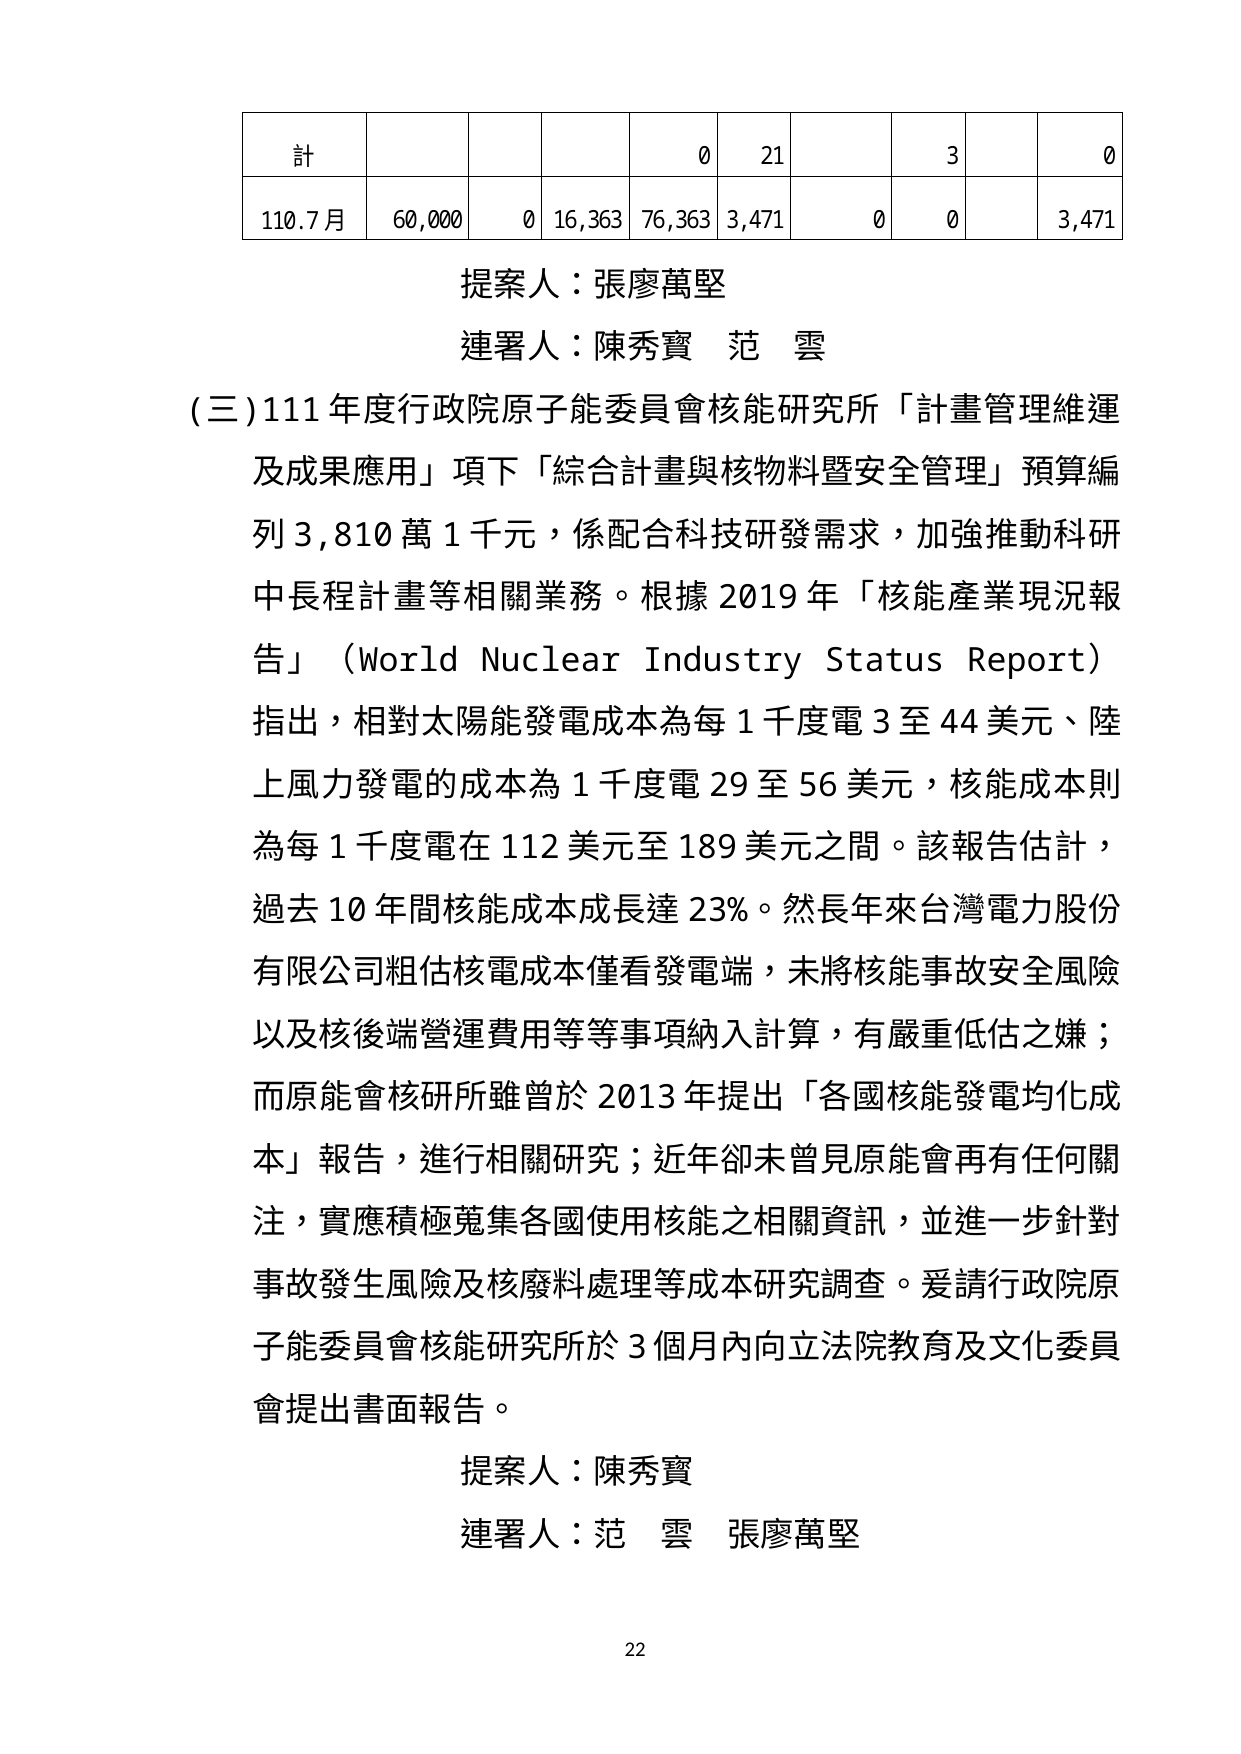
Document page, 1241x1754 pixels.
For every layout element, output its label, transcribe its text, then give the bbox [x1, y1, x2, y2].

table_cell 3,471 [718, 177, 790, 239]
table_cell 0 [630, 113, 717, 176]
text 連署人：陳秀寳 范 雲 [460, 303, 1122, 365]
table_cell 計 [243, 113, 366, 176]
text 提案人：張廖萬堅 [460, 240, 1122, 303]
table_cell [791, 113, 891, 176]
table_cell [367, 113, 468, 176]
table_cell 110.7月 [243, 177, 366, 239]
table_cell 16,363 [542, 177, 629, 239]
table_cell - [542, 113, 629, 176]
table_cell 21 [718, 113, 790, 176]
table_cell 0 [892, 177, 965, 239]
table_cell [966, 113, 1037, 176]
text (三)111年度行政院原子能委員會核能研究所「計畫管理維運及成果應用」項下「綜合計畫與核物料暨安全管理」預算編列3,810萬1千元，係配合科技研發需求，加強推動科研中長程計畫等相關業務。根據2019年「核能產業現況報告」（World Nuclear Industry Status Report）指出，相對太陽能發電成本為每1千度電3至44美元、陸上風力發電的成本為1千度電29至56美元，核能成本則為每1千度電在112美元至189美元之間。該報告估計，過去10年間核能成本成長達23%。然長年來台灣電力股份有限公司粗估核電成本僅看發電端，未將核能事故安全風險以及核後端營運費用等等事項納入計算，有嚴重低估之嫌；而原能會核研所雖曾於2013年提出「各國核能發電均化成本」報告，進行相關研究；近年卻未曾見原能會再有任何關注，實應積極蒐集各國使用核能之相關資訊，並進一步針對事故發生風險及核廢料處理等成本研究調查。爰請行政院原子能委員會核能研究所於3個月內向立法院教育及文化委員會提出書面報告。 [185, 365, 1122, 1428]
table_cell 76,363 [630, 177, 717, 239]
table_cell 0 [469, 177, 541, 239]
table_cell [469, 113, 541, 176]
table_cell 3,471 [1038, 177, 1122, 239]
table_cell 60,000 [367, 177, 468, 239]
table_cell [966, 177, 1037, 239]
table_cell 0 [1038, 113, 1122, 176]
text 連署人：范 雲 張廖萬堅 [460, 1490, 1122, 1553]
table_cell 3 [892, 113, 965, 176]
table_cell 0 [791, 177, 891, 239]
text 提案人：陳秀寳 [460, 1428, 1122, 1490]
